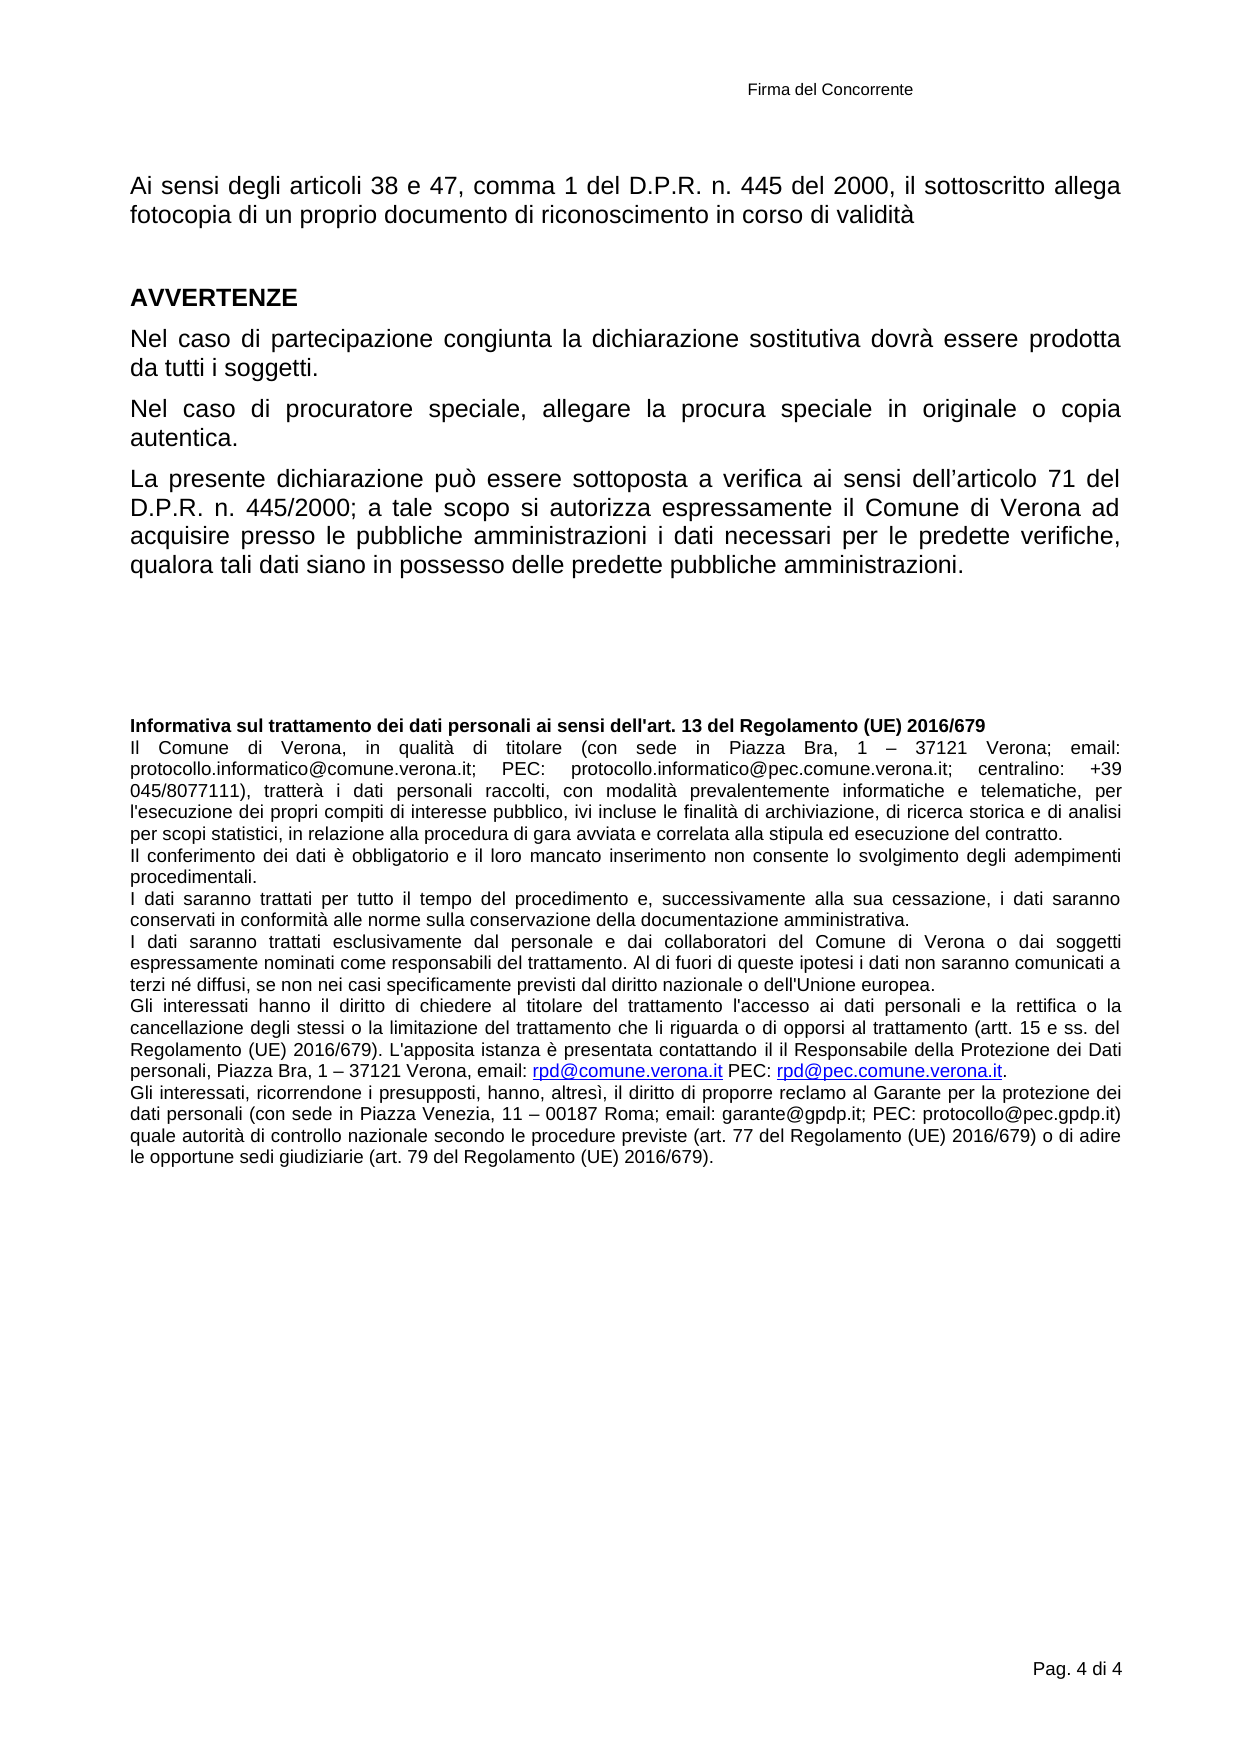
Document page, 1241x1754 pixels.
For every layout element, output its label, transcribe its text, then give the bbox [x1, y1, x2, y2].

text AVVERTENZE [130, 282, 1122, 311]
text Nel caso di partecipazione congiunta la dichiarazione sostitutiva dovrà essere prodotta da tutti i soggetti. [130, 324, 1122, 381]
text I dati saranno trattati esclusivamente dal personale e dai collaboratori del Comune di Verona o dai soggetti espressamente nominati come responsabili del trattamento. Al di fuori di queste ipotesi i dati non saranno comunicati a terzi né diffusi, se non nei casi specificamente previsti dal diritto nazionale o dell'Unione europea. [130, 931, 1122, 995]
text I dati saranno trattati per tutto il tempo del procedimento e, successivamente alla sua cessazione, i dati saranno conservati in conformità alle norme sulla conservazione della documentazione amministrativa. [130, 887, 1122, 931]
text Il Comune di Verona, in qualità di titolare (con sede in Piazza Bra, 1 – 37121 Verona; email: protocollo.informatico@comune.verona.it; PEC: protocollo.informatico@pec.comune.verona.it; centralino: +39 045/8077111), tratterà i dati personali raccolti, con modalità prevalentemente informatiche e telematiche, per l'esecuzione dei propri compiti di interesse pubblico, ivi incluse le finalità di archiviazione, di ricerca storica e di analisi per scopi statistici, in relazione alla procedura di gara avviata e correlata alla stipula ed esecuzione del contratto. [130, 737, 1122, 844]
text Il conferimento dei dati è obbligatorio e il loro mancato inserimento non consente lo svolgimento degli adempimenti procedimentali. [130, 844, 1122, 887]
text Ai sensi degli articoli 38 e 47, comma 1 del D.P.R. n. 445 del 2000, il sottoscritto allega fotocopia di un proprio documento di riconoscimento in corso di validità [130, 171, 1122, 229]
text Nel caso di procuratore speciale, allegare la procura speciale in originale o copia autentica. [130, 394, 1122, 451]
text Informativa sul trattamento dei dati personali ai sensi dell'art. 13 del Regolamento (UE) 2016/679 [130, 715, 1122, 737]
text La presente dichiarazione può essere sottoposta a verifica ai sensi dell’articolo 71 del D.P.R. n. 445/2000; a tale scopo si autorizza espressamente il Comune di Verona ad acquisire presso le pubbliche amministrazioni i dati necessari per le predette verifiche, qualora tali dati siano in possesso delle predette pubbliche amministrazioni. [130, 464, 1122, 579]
text Gli interessati, ricorrendone i presupposti, hanno, altresì, il diritto di proporre reclamo al Garante per la protezione dei dati personali (con sede in Piazza Venezia, 11 – 00187 Roma; email: garante@gpdp.it; PEC: protocollo@pec.gpdp.it) quale autorità di controllo nazionale secondo le procedure previste (art. 77 del Regolamento (UE) 2016/679) o di adire le opportune sedi giudiziarie (art. 79 del Regolamento (UE) 2016/679). [130, 1082, 1122, 1168]
text Gli interessati hanno il diritto di chiedere al titolare del trattamento l'accesso ai dati personali e la rettifica o la cancellazione degli stessi o la limitazione del trattamento che li riguarda o di opporsi al trattamento (artt. 15 e ss. del Regolamento (UE) 2016/679). L'apposita istanza è presentata contattando il il Responsabile della Protezione dei Dati personali, Piazza Bra, 1 – 37121 Verona, email: rpd@comune.verona.it PEC: rpd@pec.comune.verona.it. [130, 995, 1122, 1082]
text Firma del Concorrente [233, 79, 1122, 99]
